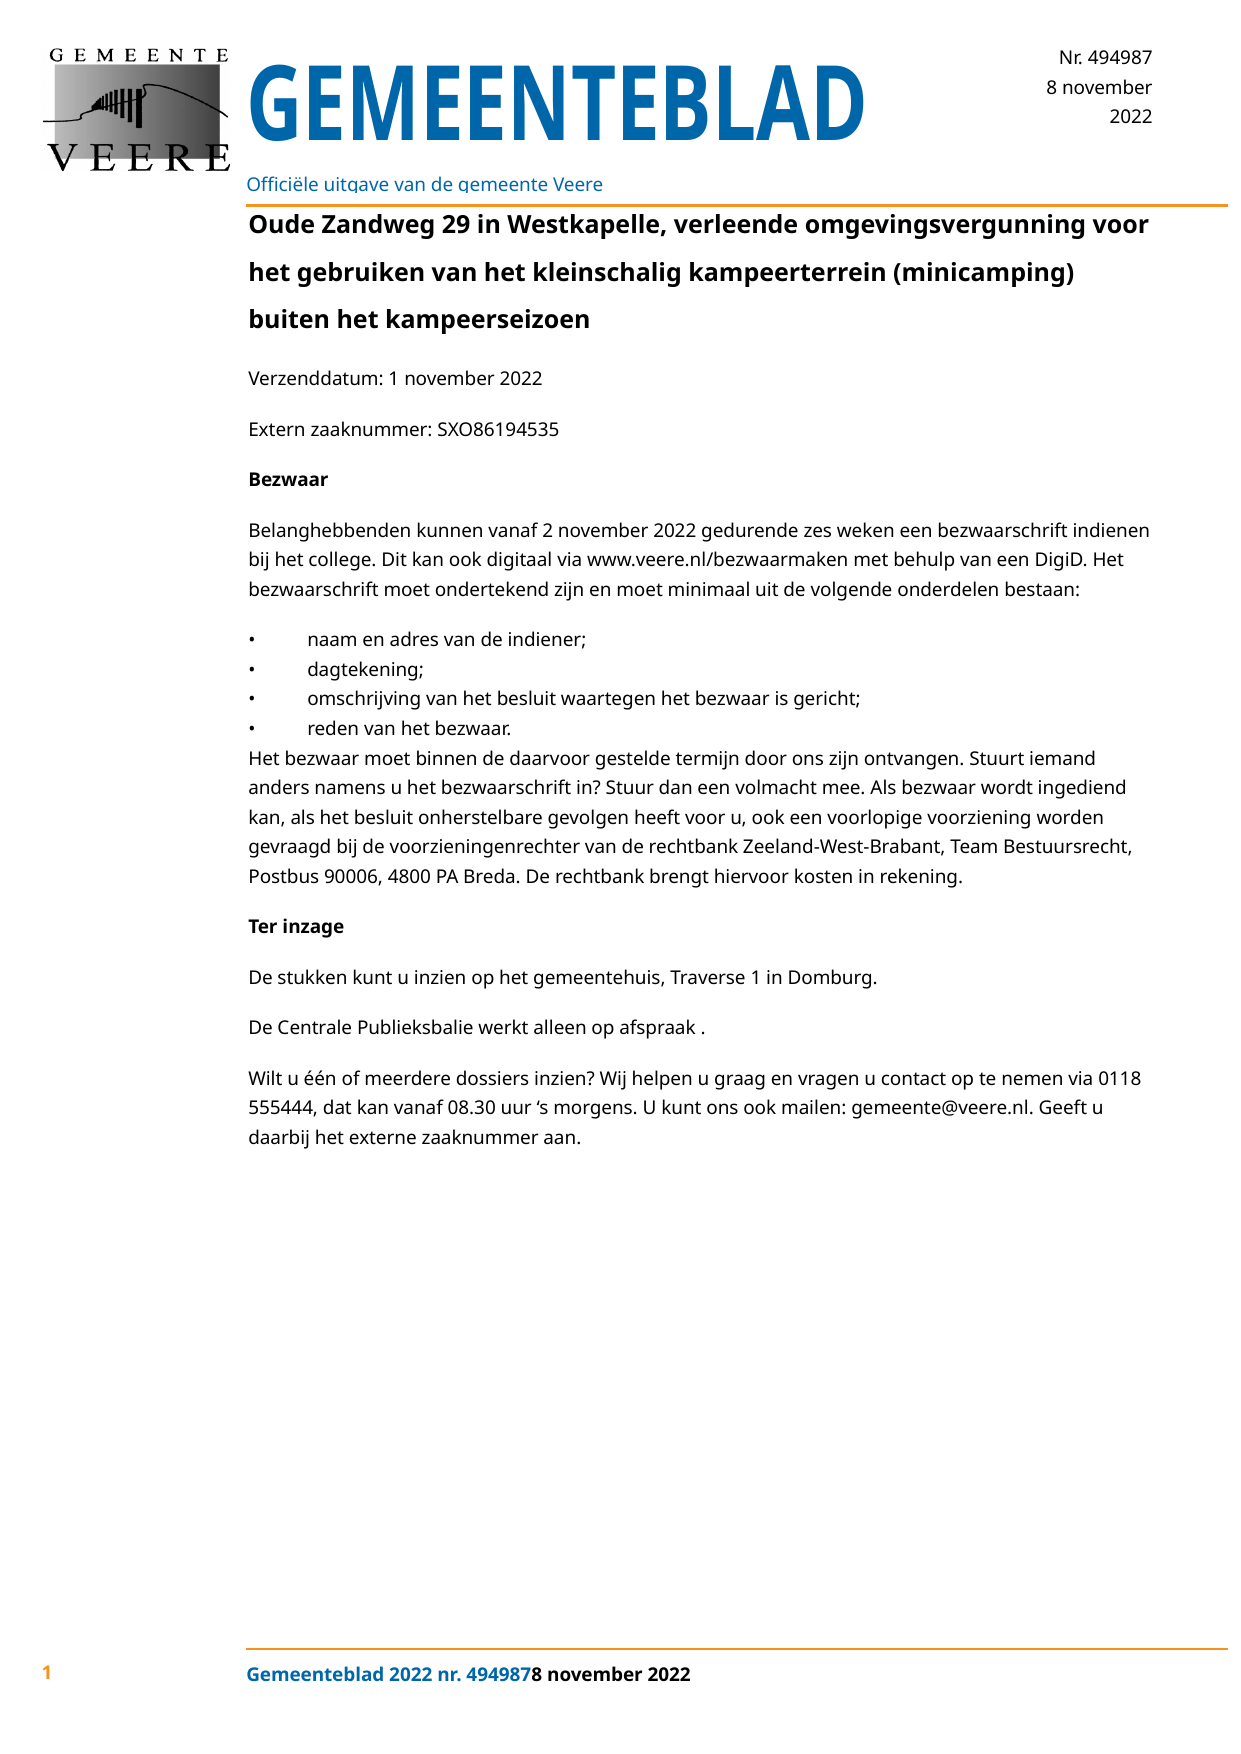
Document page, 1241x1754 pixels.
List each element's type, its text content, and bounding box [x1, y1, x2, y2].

text Oude Zandweg 29 in Westkapelle, verleende omgevingsvergunning voor het gebruiken van het kleinschalig kampeerterrein (minicamping) buiten het kampeerseizoen [248, 207, 1152, 336]
text Extern zaaknummer: SXO86194535 [248, 416, 1152, 442]
text De Centrale Publieksbalie werkt alleen op afspraak . [248, 1014, 1152, 1040]
text Wilt u één of meerdere dossiers inzien? Wij helpen u graag en vragen u contact op te nemen via 0118 555444, dat kan vanaf 08.30 uur ‘s morgens. U kunt ons ook mailen: gemeente@veere.nl. Geeft u daarbij het externe zaaknummer aan. [248, 1065, 1152, 1149]
text De stukken kunt u inzien op het gemeentehuis, Traverse 1 in Domburg. [248, 964, 1152, 989]
text Verzenddatum: 1 november 2022 [248, 366, 1152, 391]
text Bezwaar [248, 466, 1152, 492]
text Belanghebbenden kunnen vanaf 2 november 2022 gedurende zes weken een bezwaarschrift indienen bij het college. Dit kan ook digitaal via www.veere.nl/bezwaarmaken met behulp van een DigiD. Het bezwaarschrift moet ondertekend zijn en moet minimaal uit de volgende onderdelen bestaan: [248, 517, 1152, 602]
list reden van het bezwaar. [248, 715, 1152, 741]
list dagtekening; [248, 656, 1152, 682]
text Ter inzage [248, 913, 1152, 939]
picture [41, 47, 231, 172]
list naam en adres van de indiener; [248, 626, 1152, 652]
text Het bezwaar moet binnen de daarvoor gestelde termijn door ons zijn ontvangen. Stuurt iemand anders namens u het bezwaarschrift in? Stuur dan een volmacht mee. Als bezwaar wordt ingediend kan, als het besluit onherstelbare gevolgen heeft voor u, ook een voorlopige voorziening worden gevraagd bij de voorzieningenrechter van de rechtbank Zeeland-West-Brabant, Team Bestuursrecht, Postbus 90006, 4800 PA Breda. De rechtbank brengt hiervoor kosten in rekening. [248, 745, 1152, 889]
list omschrijving van het besluit waartegen het bezwaar is gericht; [248, 686, 1152, 711]
